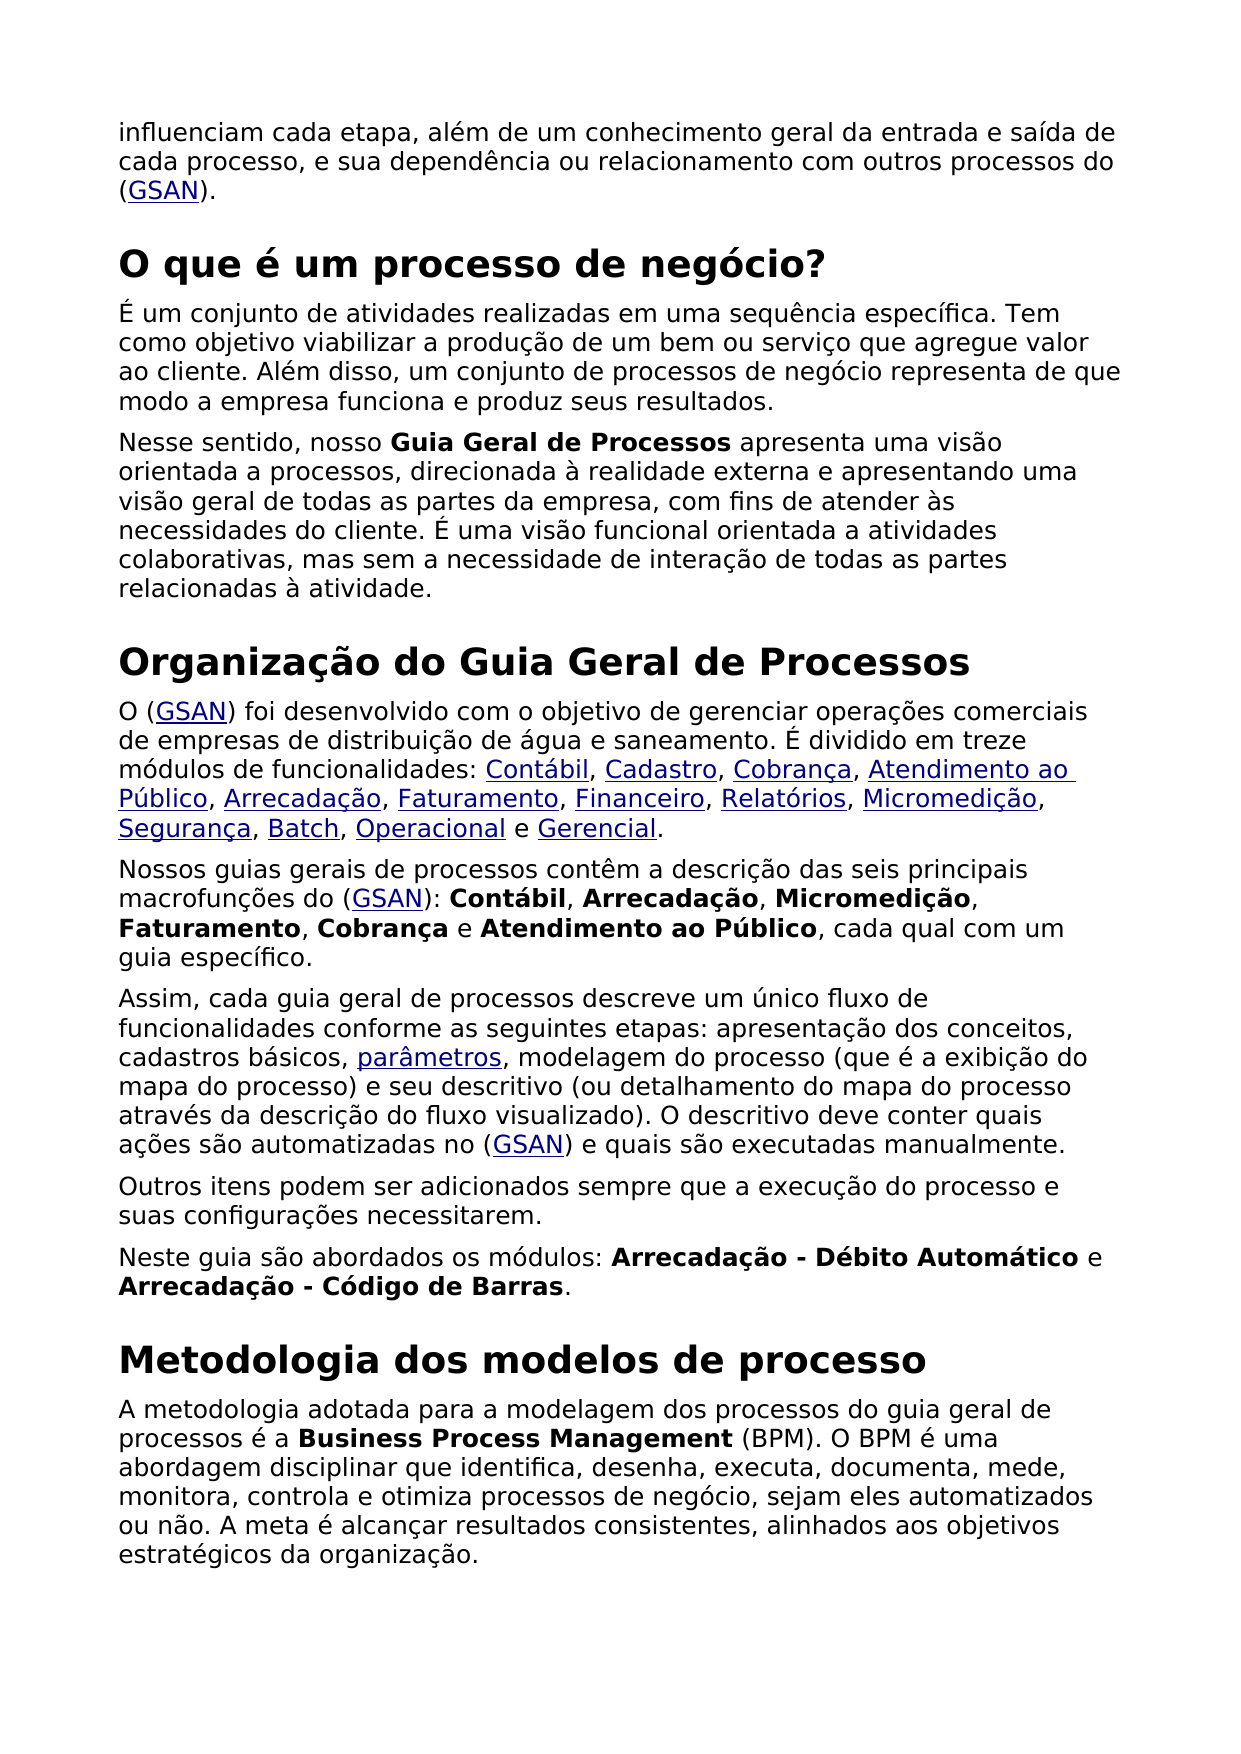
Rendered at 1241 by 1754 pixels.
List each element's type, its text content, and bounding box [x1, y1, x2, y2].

text Nesse sentido, nosso Guia Geral de Processos apresenta uma visão orientada a processos, direcionada à realidade externa e apresentando uma visão geral de todas as partes da empresa, com fins de atender às necessidades do cliente. É uma visão funcional orientada a atividades colaborativas, mas sem a necessidade de interação de todas as partes relacionadas à atividade. [118, 428, 1122, 603]
text É um conjunto de atividades realizadas em uma sequência específica. Tem como objetivo viabilizar a produção de um bem ou serviço que agregue valor ao cliente. Além disso, um conjunto de processos de negócio representa de que modo a empresa funciona e produz seus resultados. [118, 299, 1122, 416]
text Neste guia são abordados os módulos: Arrecadação - Débito Automático e Arrecadação - Código de Barras. [118, 1243, 1122, 1301]
text A metodologia adotada para a modelagem dos processos do guia geral de processos é a Business Process Management (BPM). O BPM é uma abordagem disciplinar que identifica, desenha, executa, documenta, mede, monitora, controla e otimiza processos de negócio, sejam eles automatizados ou não. A meta é alcançar resultados consistentes, alinhados aos objetivos estratégicos da organização. [118, 1395, 1122, 1570]
text Nossos guias gerais de processos contêm a descrição das seis principais macrofunções do (GSAN): Contábil, Arrecadação, Micromedição, Faturamento, Cobrança e Atendimento ao Público, cada qual com um guia específico. [118, 855, 1122, 972]
text influenciam cada etapa, além de um conhecimento geral da entrada e saída de cada processo, e sua dependência ou relacionamento com outros processos do (GSAN). [118, 118, 1122, 206]
text O (GSAN) foi desenvolvido com o objetivo de gerenciar operações comerciais de empresas de distribuição de água e saneamento. É dividido em treze módulos de funcionalidades: Contábil, Cadastro, Cobrança, Atendimento ao Público, Arrecadação, Faturamento, Financeiro, Relatórios, Micromedição, Segurança, Batch, Operacional e Gerencial. [118, 697, 1122, 843]
subtitle Metodologia dos modelos de processo [118, 1339, 1122, 1382]
text Assim, cada guia geral de processos descreve um único fluxo de funcionalidades conforme as seguintes etapas: apresentação dos conceitos, cadastros básicos, parâmetros, modelagem do processo (que é a exibição do mapa do processo) e seu descritivo (ou detalhamento do mapa do processo através da descrição do fluxo visualizado). O descritivo deve conter quais ações são automatizadas no (GSAN) e quais são executadas manualmente. [118, 984, 1122, 1159]
subtitle O que é um processo de negócio? [118, 243, 1122, 287]
subtitle Organização do Guia Geral de Processos [118, 641, 1122, 684]
text Outros itens podem ser adicionados sempre que a execução do processo e suas configurações necessitarem. [118, 1172, 1122, 1230]
